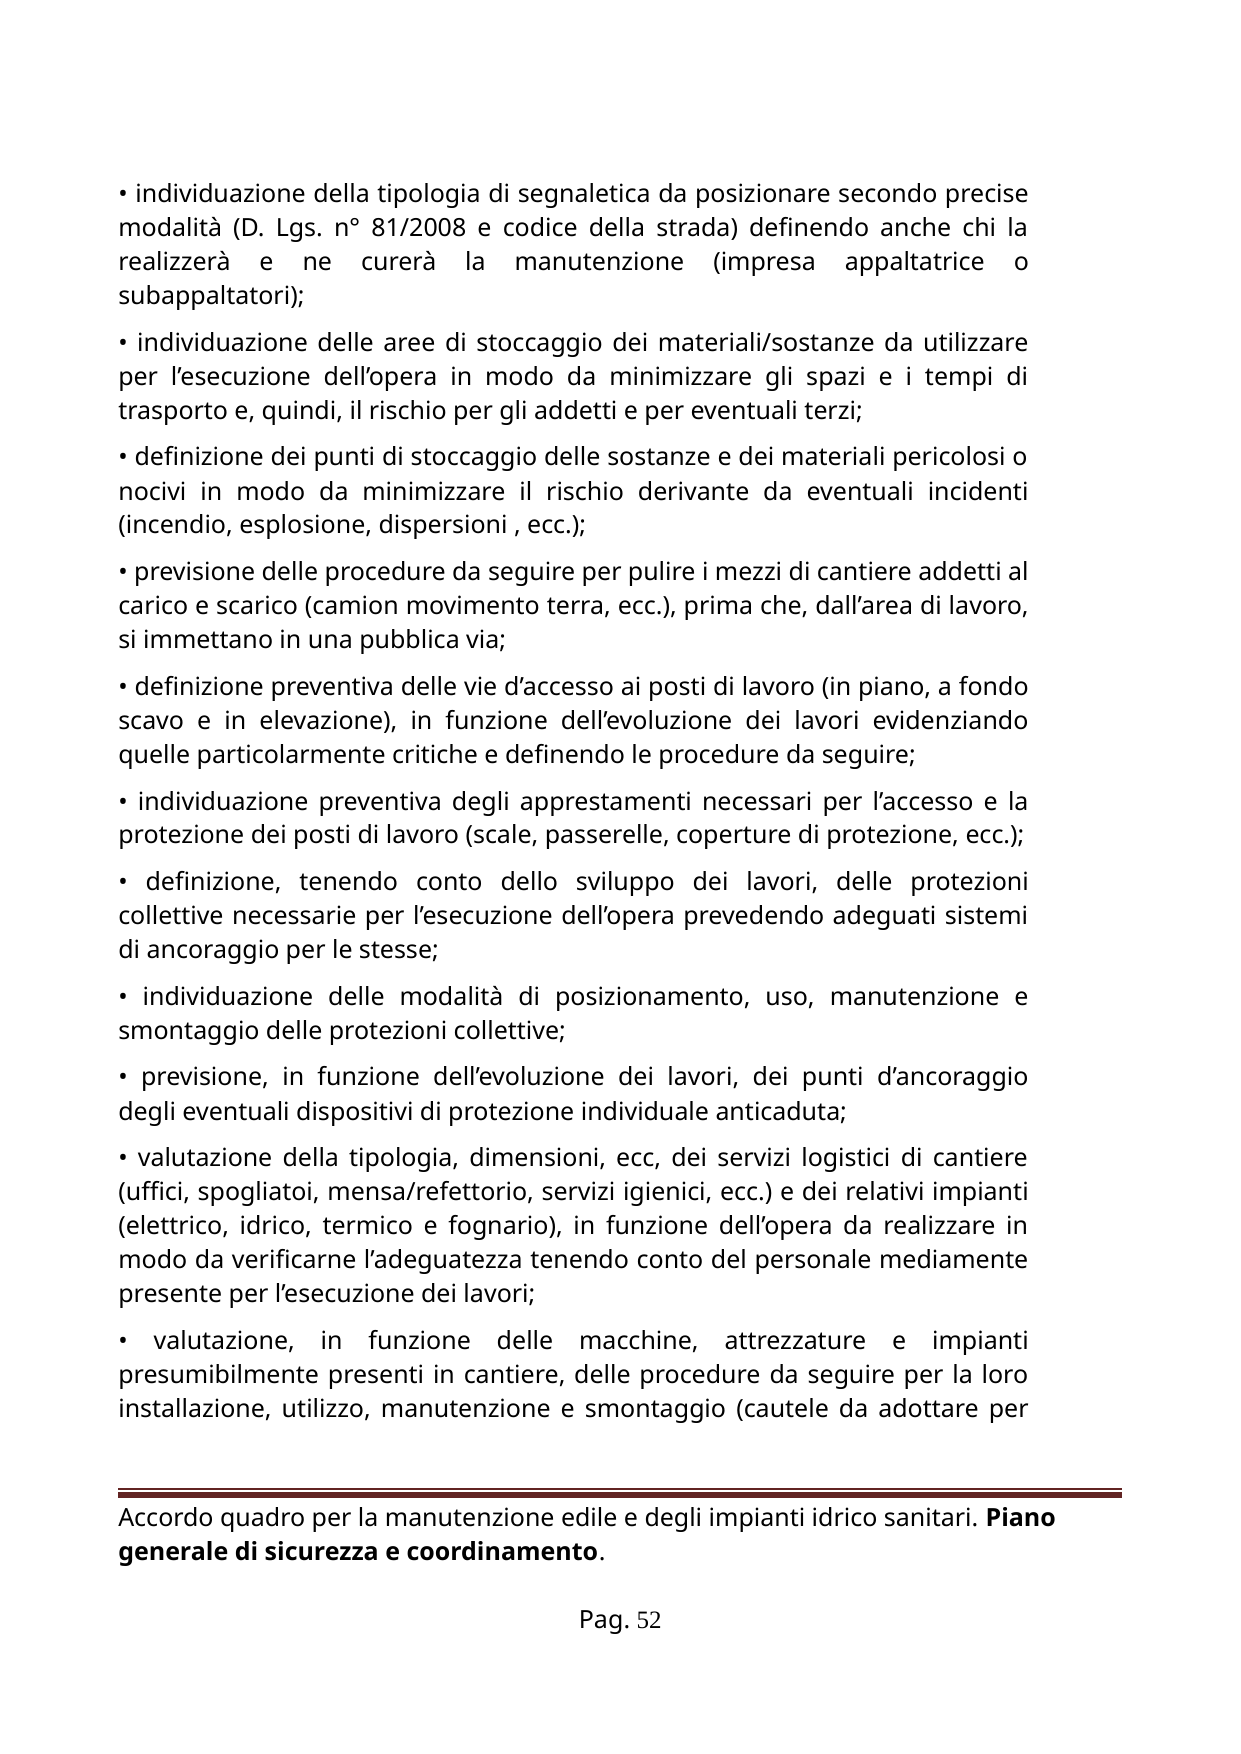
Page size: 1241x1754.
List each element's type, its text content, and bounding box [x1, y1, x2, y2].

text • valutazione della tipologia, dimensioni, ecc, dei servizi logistici di cantiere (uffici, spogliatoi, mensa/refettorio, servizi igienici, ecc.) e dei relativi impianti (elettrico, idrico, termico e fognario), in funzione dell’opera da realizzare in modo da verificarne l’adeguatezza tenendo conto del personale mediamente presente per l’esecuzione dei lavori; [118, 1140, 1029, 1310]
text • individuazione preventiva degli apprestamenti necessari per l’accesso e la protezione dei posti di lavoro (scale, passerelle, coperture di protezione, ecc.); [118, 783, 1029, 851]
text • individuazione delle aree di stoccaggio dei materiali/sostanze da utilizzare per l’esecuzione dell’opera in modo da minimizzare gli spazi e i tempi di trasporto e, quindi, il rischio per gli addetti e per eventuali terzi; [118, 324, 1029, 427]
text • individuazione delle modalità di posizionamento, uso, manutenzione e smontaggio delle protezioni collettive; [118, 978, 1029, 1047]
text • definizione, tenendo conto dello sviluppo dei lavori, delle protezioni collettive necessarie per l’esecuzione dell’opera prevedendo adeguati sistemi di ancoraggio per le stesse; [118, 864, 1029, 966]
text • previsione, in funzione dell’evoluzione dei lavori, dei punti d’ancoraggio degli eventuali dispositivi di protezione individuale anticaduta; [118, 1059, 1029, 1127]
text • definizione dei punti di stoccaggio delle sostanze e dei materiali pericolosi o nocivi in modo da minimizzare il rischio derivante da eventuali incidenti (incendio, esplosione, dispersioni , ecc.); [118, 439, 1029, 541]
text • valutazione, in funzione delle macchine, attrezzature e impianti presumibilmente presenti in cantiere, delle procedure da seguire per la loro installazione, utilizzo, manutenzione e smontaggio (cautele da adottare per [118, 1322, 1029, 1425]
text • definizione preventiva delle vie d’accesso ai posti di lavoro (in piano, a fondo scavo e in elevazione), in funzione dell’evoluzione dei lavori evidenziando quelle particolarmente critiche e definendo le procedure da seguire; [118, 668, 1029, 771]
text • previsione delle procedure da seguire per pulire i mezzi di cantiere addetti al carico e scarico (camion movimento terra, ecc.), prima che, dall’area di lavoro, si immettano in una pubblica via; [118, 554, 1029, 656]
text • individuazione della tipologia di segnaletica da posizionare secondo precise modalità (D. Lgs. n° 81/2008 e codice della strada) definendo anche chi la realizzerà e ne curerà la manutenzione (impresa appaltatrice o subappaltatori); [118, 176, 1029, 312]
